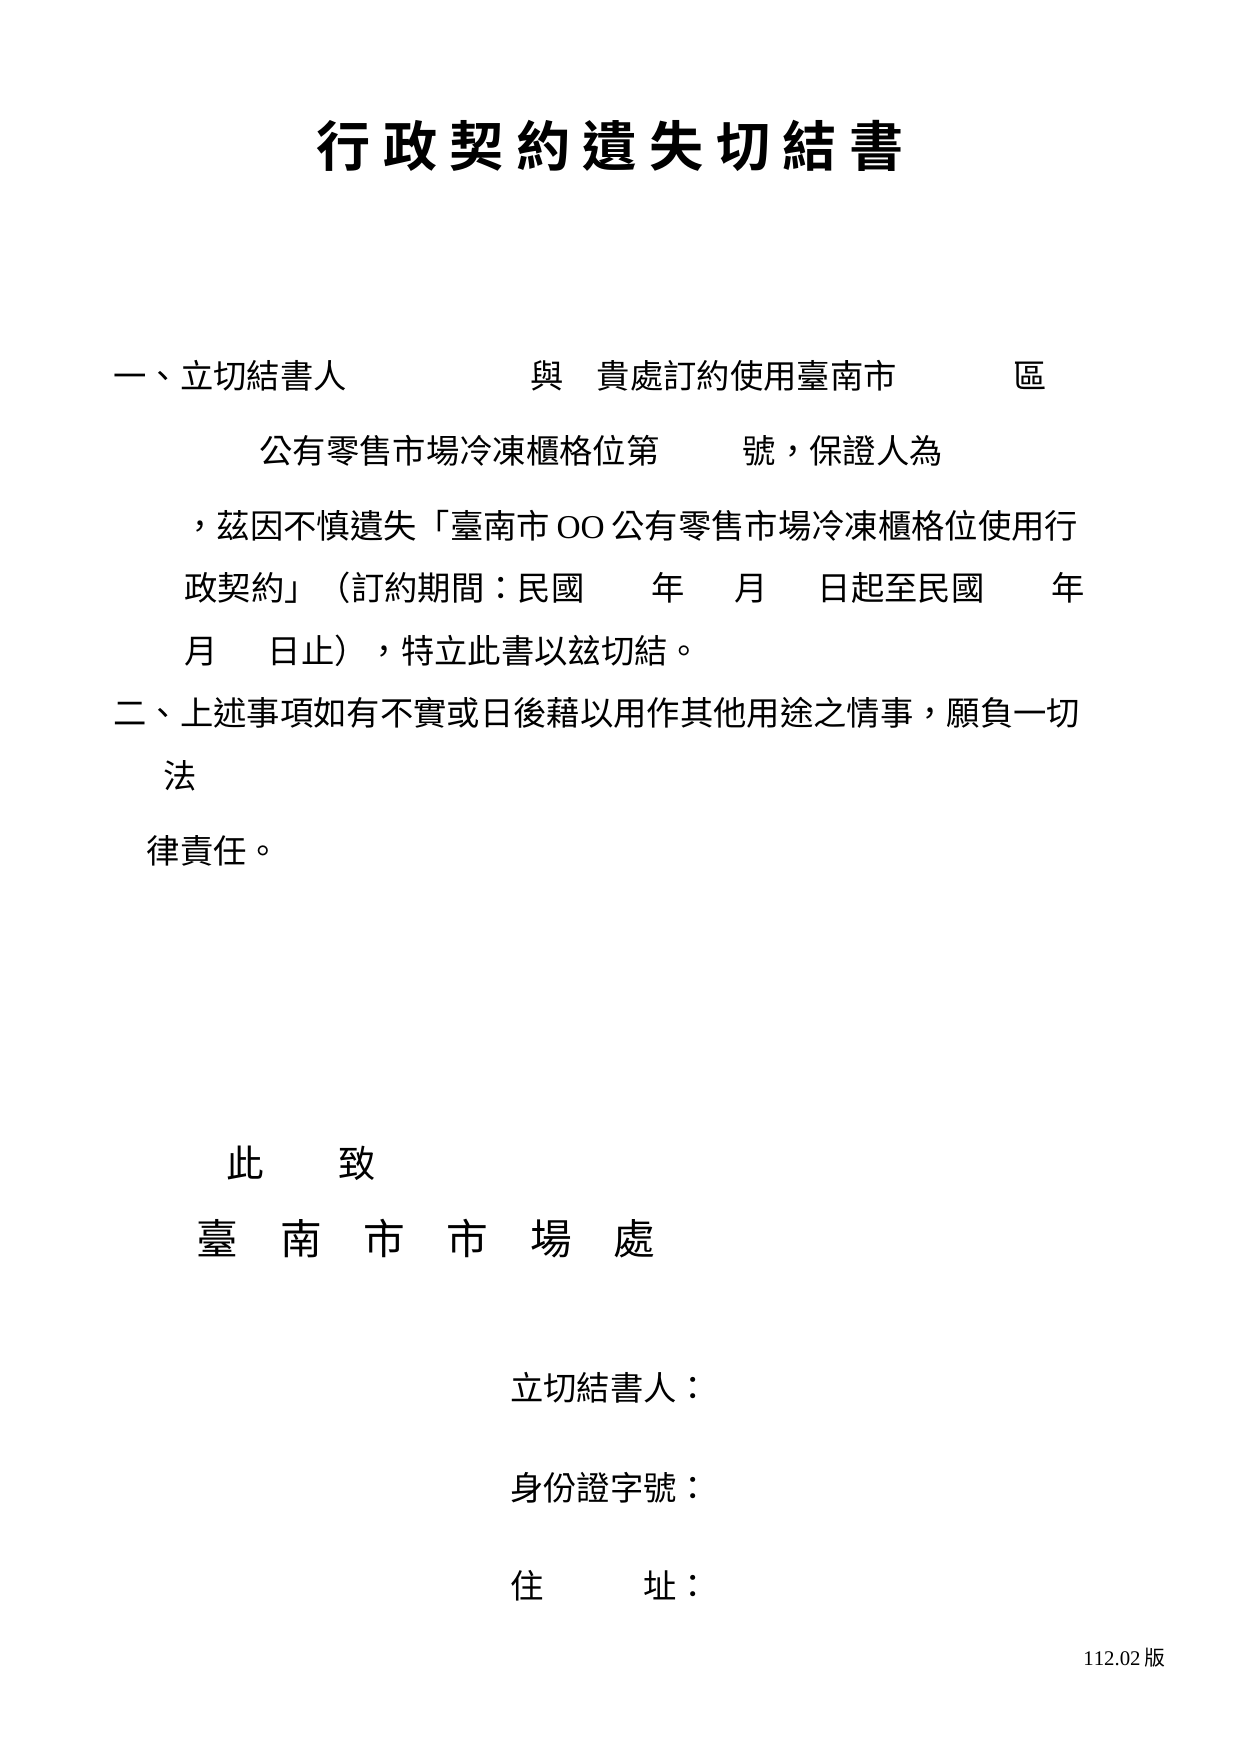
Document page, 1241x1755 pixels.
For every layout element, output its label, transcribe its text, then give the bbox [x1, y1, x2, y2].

table_cell [106, 69, 110, 1624]
table_cell [1109, 69, 1140, 1624]
table_cell 行政契約遺失切結書 一、立切結書人 與 貴處訂約使用臺南市 區 公有零售市場冷凍櫃格位第 號，保證人為 ，茲因不慎遺失「臺南市OO公有零售市場冷凍櫃格位使用行政契約」（訂約期間：民國 年 月 日起至民國 年 月 日止），特立此書以玆切結。 二、上述事項如有不實或日後藉以用作其他用途之情事，願負一切法 律責任。 此 致 臺 南 市 市 場 處 立切結書人： 身份證字號： 住 址： [110, 69, 1109, 1624]
